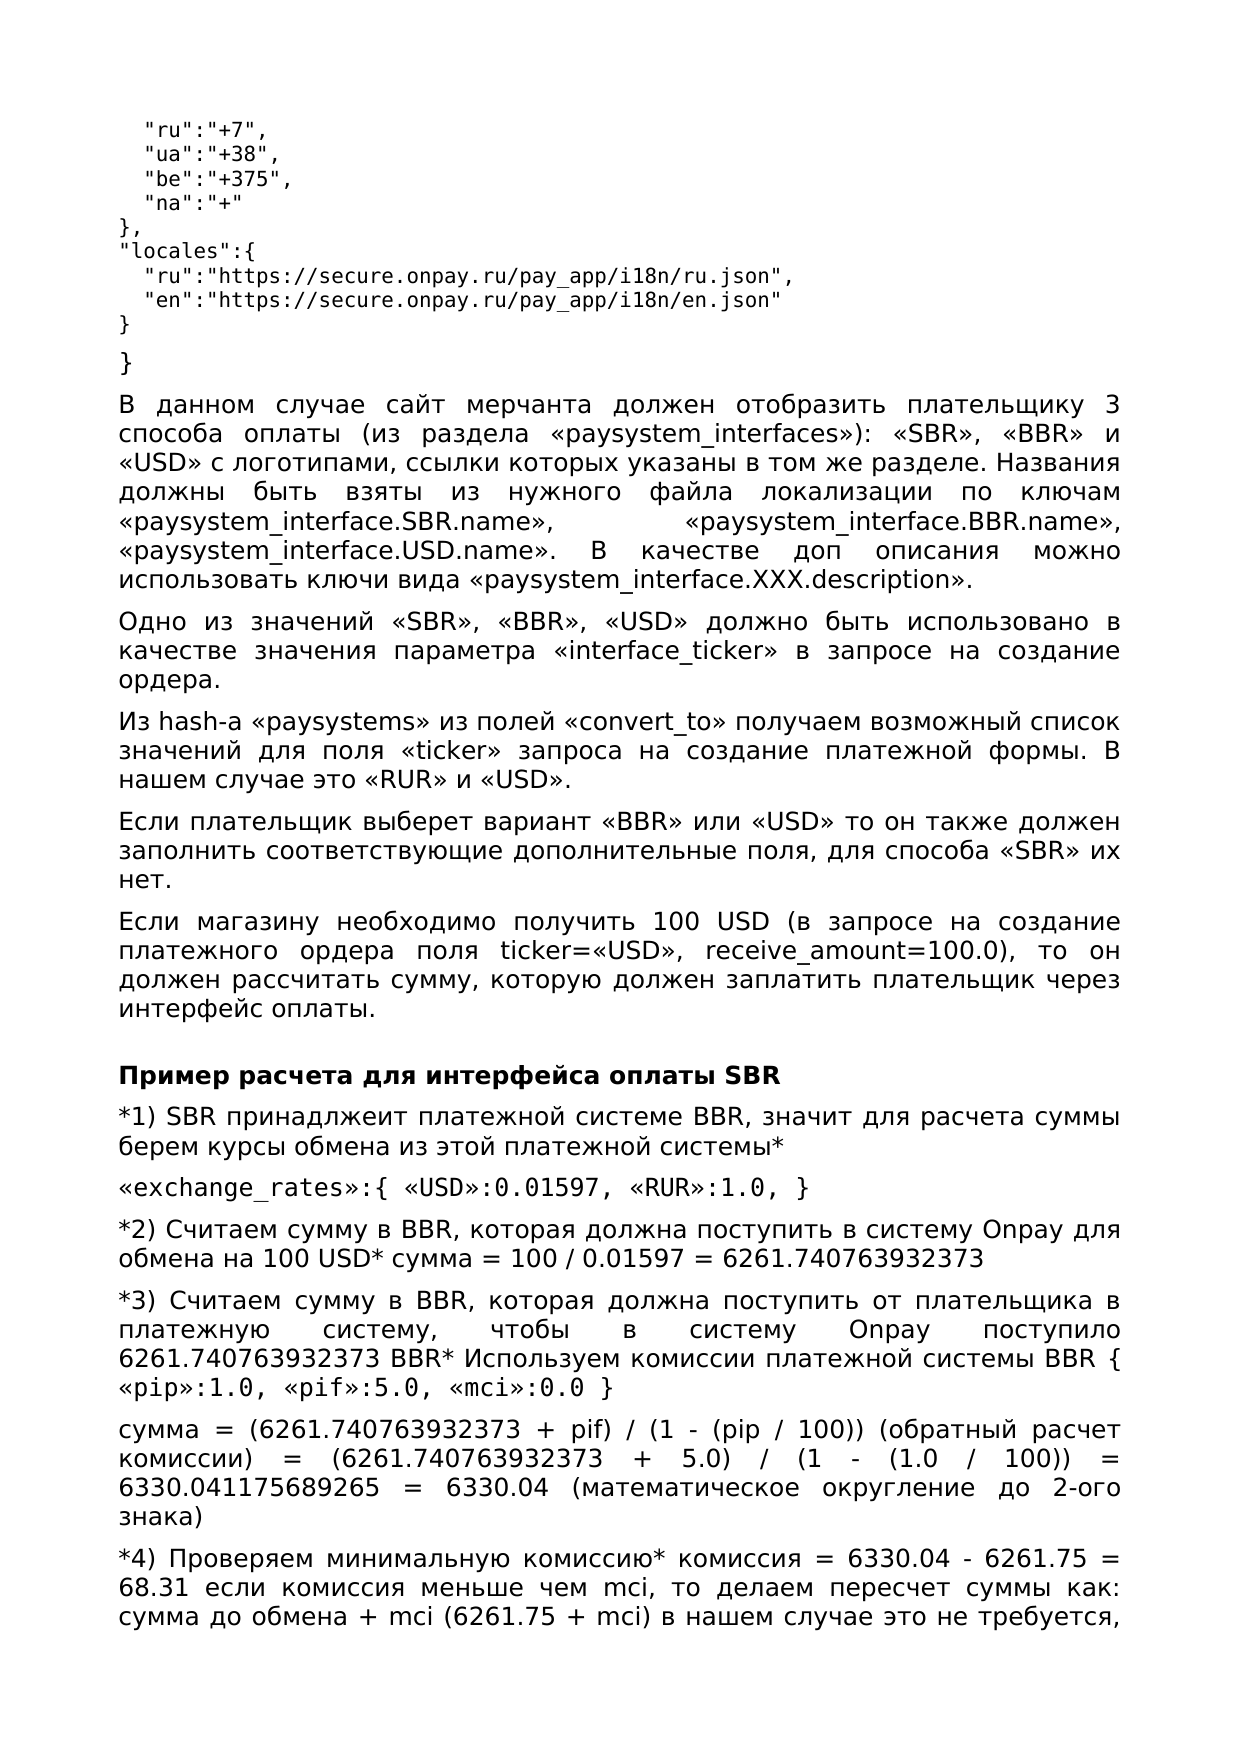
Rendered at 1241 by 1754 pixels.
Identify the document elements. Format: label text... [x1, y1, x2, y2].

text *3) Считаем сумму в BBR, которая должна поступить от плательщика в платежную систему, чтобы в систему Onpay поступило 6261.740763932373 BBR* Используем комиссии платежной системы BBR { «pip»:1.0, «pif»:5.0, «mci»:0.0 } [118, 1286, 1122, 1402]
text Если плательщик выберет вариант «BBR» или «USD» то он также должен заполнить соответствующие дополнительные поля, для способа «SBR» их нет. [118, 807, 1122, 894]
text сумма = (6261.740763932373 + pif) / (1 - (pip / 100)) (обратный расчет комиссии) = (6261.740763932373 + 5.0) / (1 - (1.0 / 100)) = 6330.041175689265 = 6330.04 (математическое округление до 2-ого знака) [118, 1415, 1122, 1532]
text Если магазину необходимо получить 100 USD (в запросе на создание платежного ордера поля ticker=«USD», receive_amount=100.0), то он должен рассчитать сумму, которую должен заплатить плательщик через интерфейс оплаты. [118, 907, 1122, 1023]
text Одно из значений «SBR», «BBR», «USD» должно быть использовано в качестве значения параметра «interface_ticker» в запросе на создание ордера. [118, 607, 1122, 694]
text *1) SBR принадлжеит платежной системе BBR, значит для расчета суммы берем курсы обмена из этой платежной системы* [118, 1102, 1122, 1161]
text В данном случае сайт мерчанта должен отобразить плательщику 3 способа оплаты (из раздела «paysystem_interfaces»): «SBR», «BBR» и «USD» с логотипами, ссылки которых указаны в том же разделе. Названия должны быть взяты из нужного файла локализации по ключам «paysystem_interface.SBR.name», «paysystem_interface.BBR.name», «paysystem_interface.USD.name». В качестве доп описания можно использовать ключи вида «paysystem_interface.XXX.description». [118, 390, 1122, 594]
text Из hash-а «paysystems» из полей «convert_to» получаем возможный список значений для поля «ticker» запроса на создание платежной формы. В нашем случае это «RUR» и «USD». [118, 707, 1122, 794]
text } [118, 348, 1122, 377]
text «exchange_rates»:{ «USD»:0.01597, «RUR»:1.0, } [118, 1173, 1122, 1202]
subtitle Пример расчета для интерфейса оплаты SBR [118, 1061, 1122, 1090]
text *4) Проверяем минимальную комиссию* комиссия = 6330.04 - 6261.75 = 68.31 если комиссия меньше чем mci, то делаем пересчет суммы как: сумма до обмена + mci (6261.75 + mci) в нашем случае это не требуется, [118, 1544, 1122, 1632]
text *2) Считаем сумму в BBR, которая должна поступить в систему Onpay для обмена на 100 USD* сумма = 100 / 0.01597 = 6261.740763932373 [118, 1215, 1122, 1273]
text "ru":"+7", "ua":"+38", "be":"+375", "na":"+" }, "locales":{ "ru":"https://secure.onpay.ru/pay_app/i18n/ru.json", "en":"https://secure.onpay.ru/pay_app/i18n/en.json" } [118, 118, 1122, 337]
